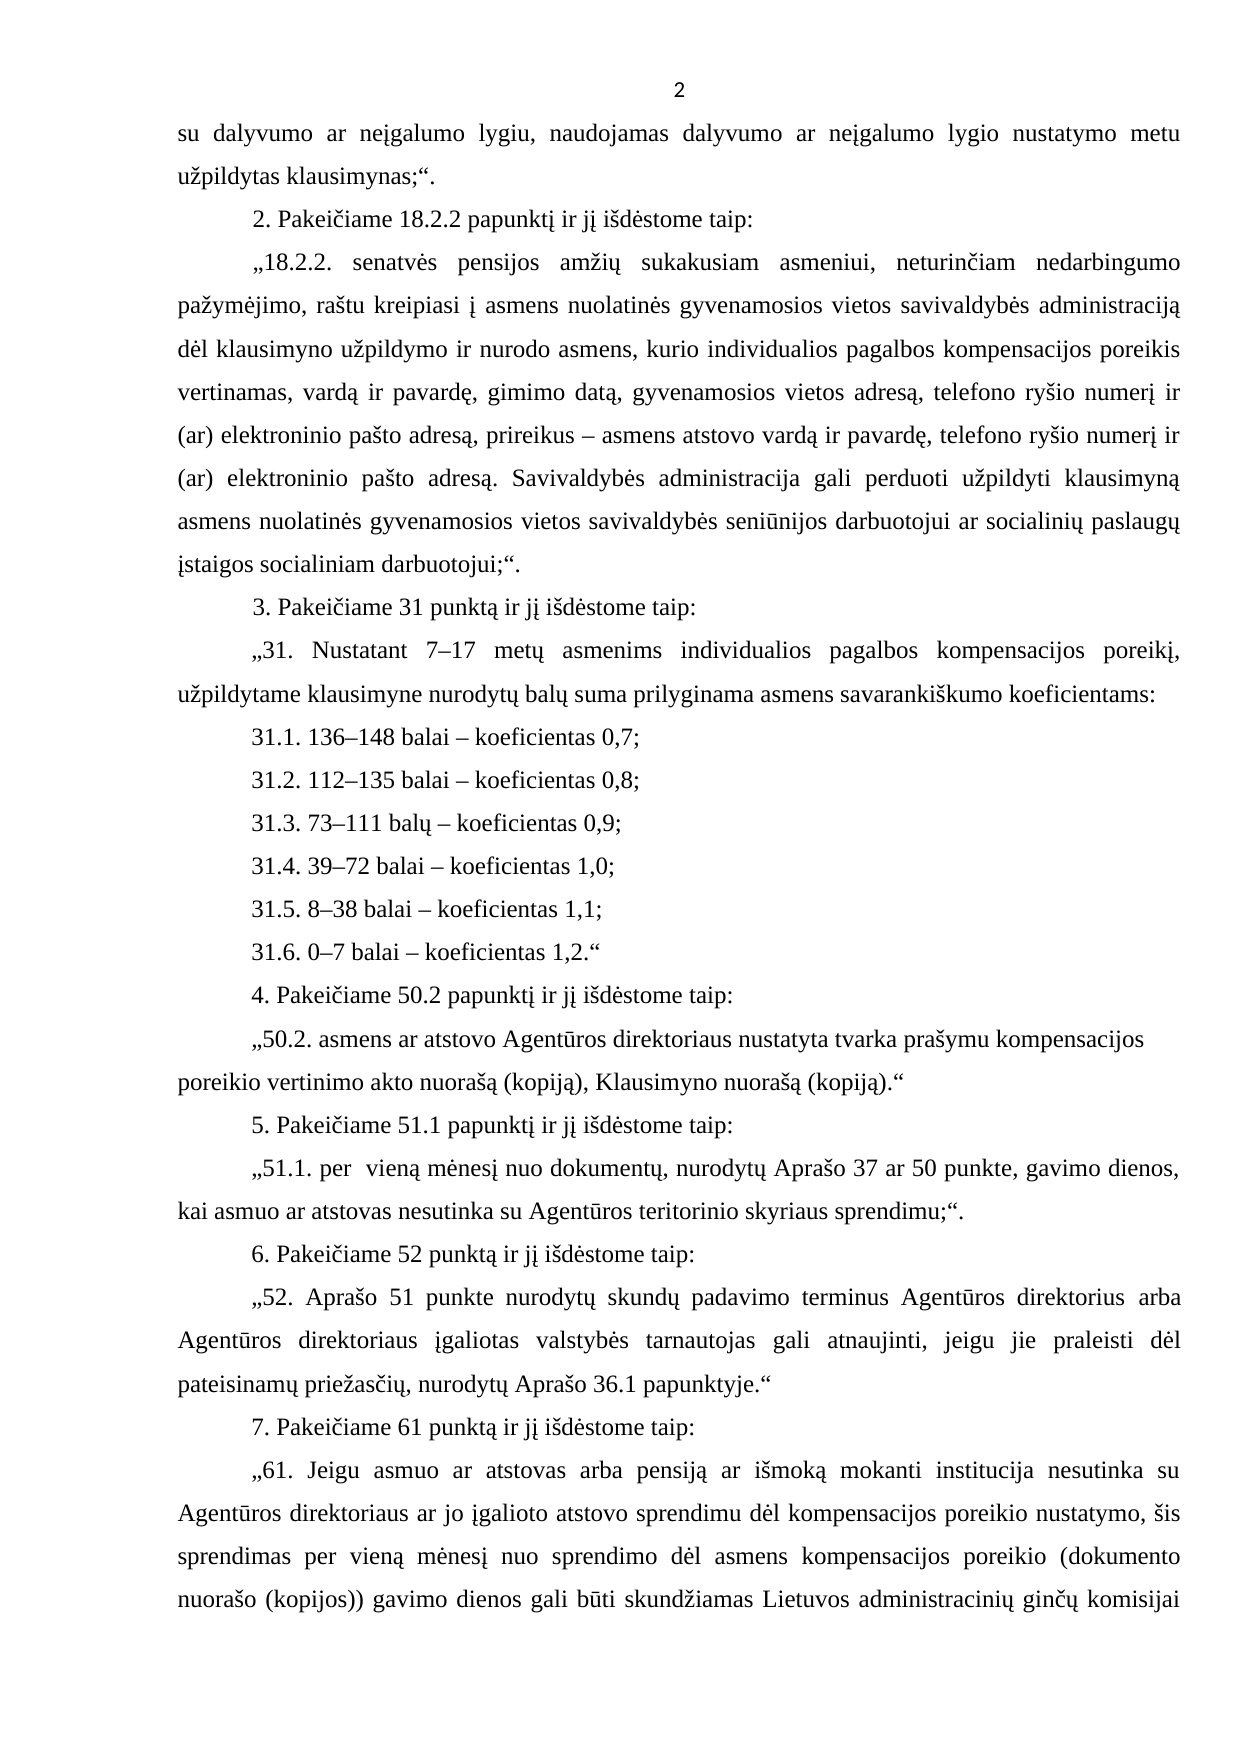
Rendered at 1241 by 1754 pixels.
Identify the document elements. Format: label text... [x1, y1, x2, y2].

text „52. Aprašo 51 punkte nurodytų skundų padavimo terminus Agentūros direktorius arba Agentūros direktoriaus įgaliotas valstybės tarnautojas gali atnaujinti, jeigu jie praleisti dėl pateisinamų priežasčių, nurodytų Aprašo 36.1 papunktyje.“ [177, 1282, 1181, 1397]
text 31.6. 0–7 balai – koeficientas 1,2.“ [177, 937, 1181, 966]
text su dalyvumo ar neįgalumo lygiu, naudojamas dalyvumo ar neįgalumo lygio nustatymo metu užpildytas klausimynas;“. [177, 118, 1181, 190]
text 31.4. 39–72 balai – koeficientas 1,0; [177, 851, 1181, 880]
text 31.2. 112–135 balai – koeficientas 0,8; [177, 765, 1181, 794]
text „31. Nustatant 7–17 metų asmenims individualios pagalbos kompensacijos poreikį, užpildytame klausimyne nurodytų balų suma prilyginama asmens savarankiškumo koeficientams: [177, 636, 1181, 707]
text 5. Pakeičiame 51.1 papunktį ir jį išdėstome taip: [177, 1110, 1181, 1139]
text „50.2. asmens ar atstovo Agentūros direktoriaus nustatyta tvarka prašymu kompensacijos poreikio vertinimo akto nuorašą (kopiją), Klausimyno nuorašą (kopiją).“ [177, 1024, 1181, 1096]
text „61. Jeigu asmuo ar atstovas arba pensiją ar išmoką mokanti institucija nesutinka su Agentūros direktoriaus ar jo įgalioto atstovo sprendimu dėl kompensacijos poreikio nustatymo, šis sprendimas per vieną mėnesį nuo sprendimo dėl asmens kompensacijos poreikio (dokumento nuorašo (kopijos)) gavimo dienos gali būti skundžiamas Lietuvos administracinių ginčų komisijai [177, 1455, 1181, 1613]
text 31.1. 136–148 balai – koeficientas 0,7; [177, 722, 1181, 751]
text „18.2.2. senatvės pensijos amžių sukakusiam asmeniui, neturinčiam nedarbingumo pažymėjimo, raštu kreipiasi į asmens nuolatinės gyvenamosios vietos savivaldybės administraciją dėl klausimyno užpildymo ir nurodo asmens, kurio individualios pagalbos kompensacijos poreikis vertinamas, vardą ir pavardę, gimimo datą, gyvenamosios vietos adresą, telefono ryšio numerį ir (ar) elektroninio pašto adresą, prireikus – asmens atstovo vardą ir pavardę, telefono ryšio numerį ir (ar) elektroninio pašto adresą. Savivaldybės administracija gali perduoti užpildyti klausimyną asmens nuolatinės gyvenamosios vietos savivaldybės seniūnijos darbuotojui ar socialinių paslaugų įstaigos socialiniam darbuotojui;“. [177, 247, 1181, 578]
text „51.1. per vieną mėnesį nuo dokumentų, nurodytų Aprašo 37 ar 50 punkte, gavimo dienos, kai asmuo ar atstovas nesutinka su Agentūros teritorinio skyriaus sprendimu;“. [177, 1153, 1181, 1225]
text 7. Pakeičiame 61 punktą ir jį išdėstome taip: [177, 1412, 1181, 1441]
text 3. Pakeičiame 31 punktą ir jį išdėstome taip: [177, 592, 1181, 621]
text 6. Pakeičiame 52 punktą ir jį išdėstome taip: [177, 1239, 1181, 1268]
text 4. Pakeičiame 50.2 papunktį ir jį išdėstome taip: [177, 981, 1181, 1009]
text 31.3. 73–111 balų – koeficientas 0,9; [177, 808, 1181, 837]
text 31.5. 8–38 balai – koeficientas 1,1; [177, 894, 1181, 923]
text 2. Pakeičiame 18.2.2 papunktį ir jį išdėstome taip: [177, 204, 1181, 233]
